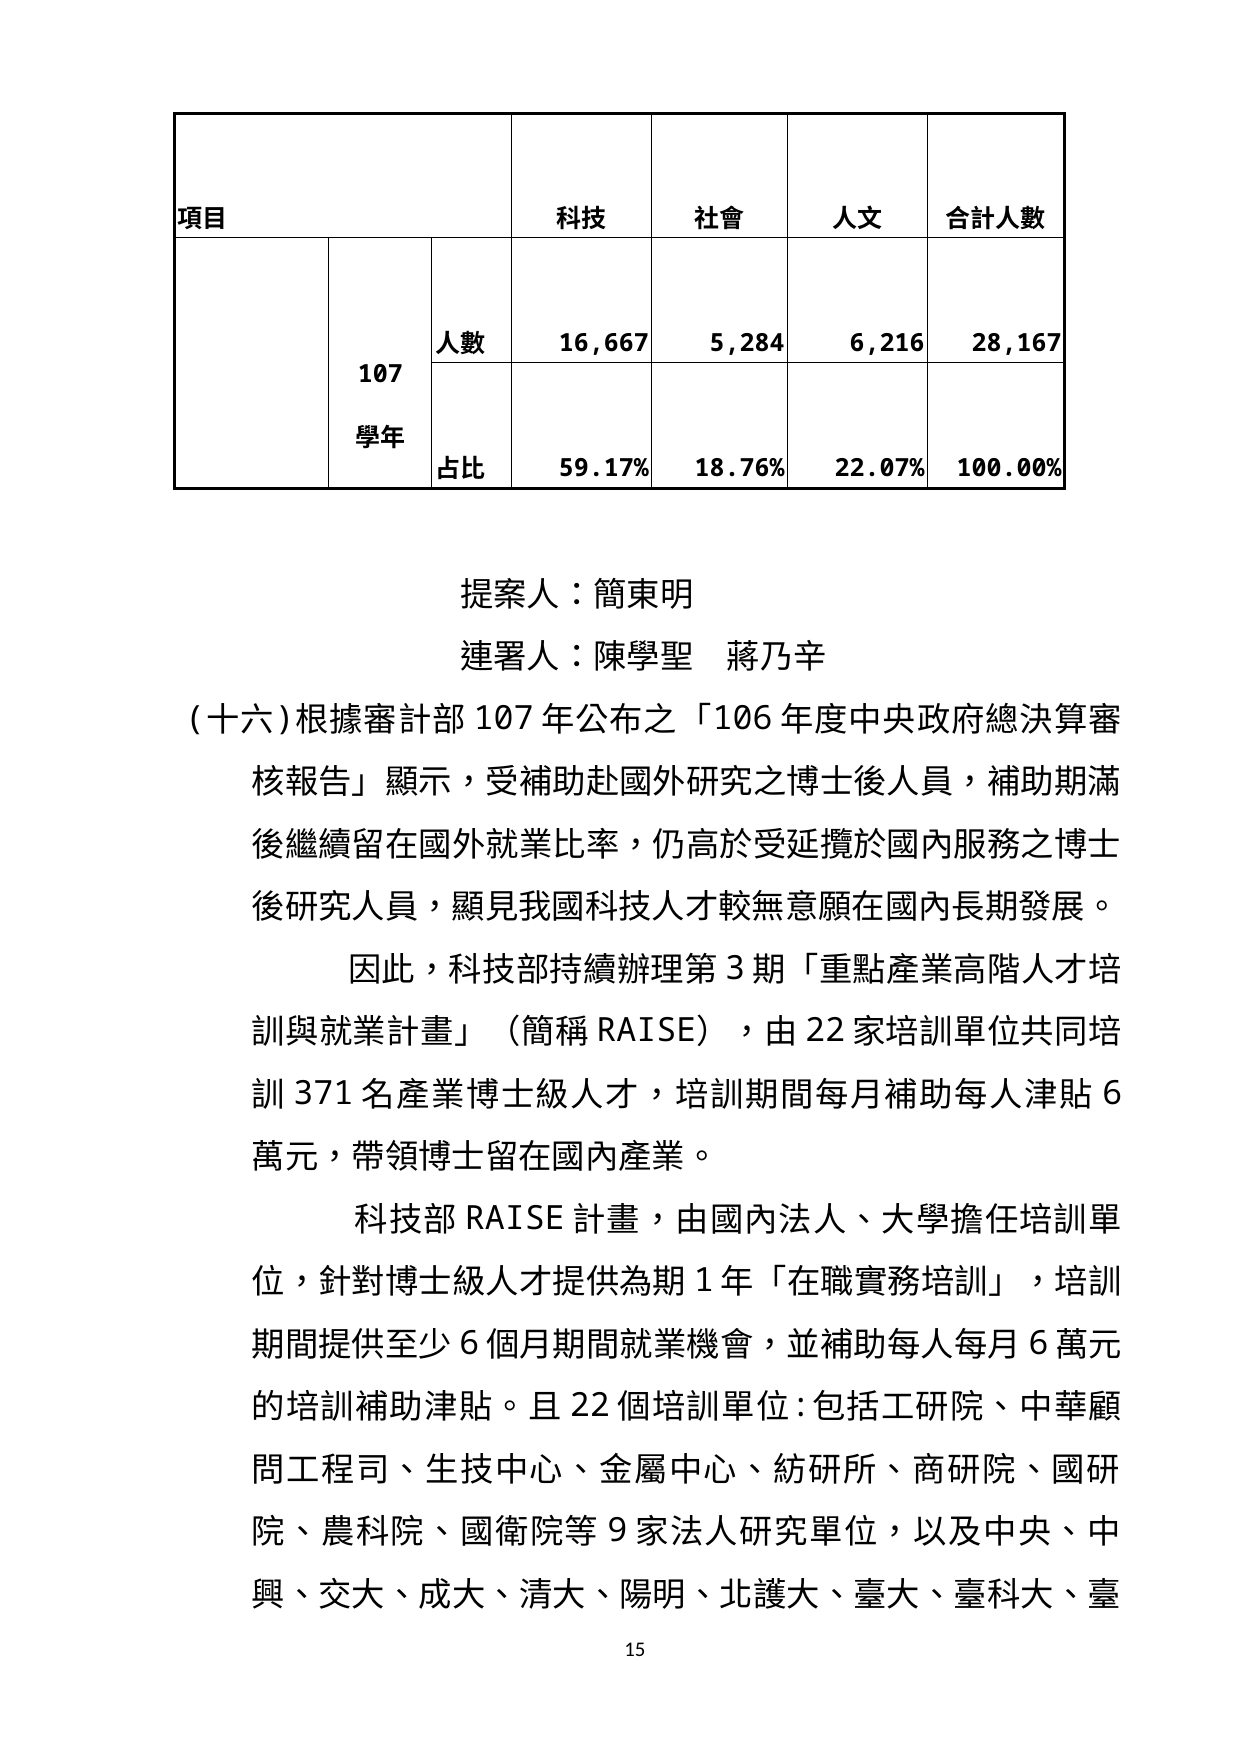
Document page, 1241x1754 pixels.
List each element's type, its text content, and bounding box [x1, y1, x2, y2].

table_cell 22.07% [788, 363, 927, 487]
table_cell 6,216 [788, 238, 927, 362]
table_header 科技 [512, 115, 651, 237]
table_cell 5,284 [652, 238, 787, 362]
table_cell 28,167 [928, 238, 1063, 362]
text 因此，科技部持續辦理第3期「重點產業高階人才培訓與就業計畫」（簡稱RAISE），由22家培訓單位共同培訓371名產業博士級人才，培訓期間每月補助每人津貼6萬元，帶領博士留在國內產業。 [185, 925, 1122, 1175]
table_cell 59.17% [512, 363, 651, 487]
table_header 項目 [176, 115, 511, 237]
text 提案人：簡東明 [460, 550, 1122, 612]
table_cell 100.00% [928, 363, 1063, 487]
text 科技部RAISE計畫，由國內法人、大學擔任培訓單位，針對博士級人才提供為期1年「在職實務培訓」，培訓期間提供至少6個月期間就業機會，並補助每人每月6萬元的培訓補助津貼。且22個培訓單位:包括工研院、中華顧問工程司、生技中心、金屬中心、紡研所、商研院、國研院、農科院、國衛院等9家法人研究單位，以及中央、中興、交大、成大、清大、陽明、北護大、臺大、臺科大、臺 [185, 1175, 1122, 1612]
table_cell [176, 238, 328, 487]
table_header 人文 [788, 115, 927, 237]
table_cell 占比 [432, 363, 511, 487]
table_cell 16,667 [512, 238, 651, 362]
table_cell 18.76% [652, 363, 787, 487]
text (十六)根據審計部107年公布之「106年度中央政府總決算審核報告」顯示，受補助赴國外研究之博士後人員，補助期滿後繼續留在國外就業比率，仍高於受延攬於國內服務之博士後研究人員，顯見我國科技人才較無意願在國內長期發展。 [185, 675, 1122, 925]
table_cell 人數 [432, 238, 511, 362]
text 連署人：陳學聖 蔣乃辛 [460, 612, 1122, 675]
table_cell 107 學年 [329, 238, 431, 487]
table_header 社會 [652, 115, 787, 237]
table_header 合計人數 [928, 115, 1063, 237]
